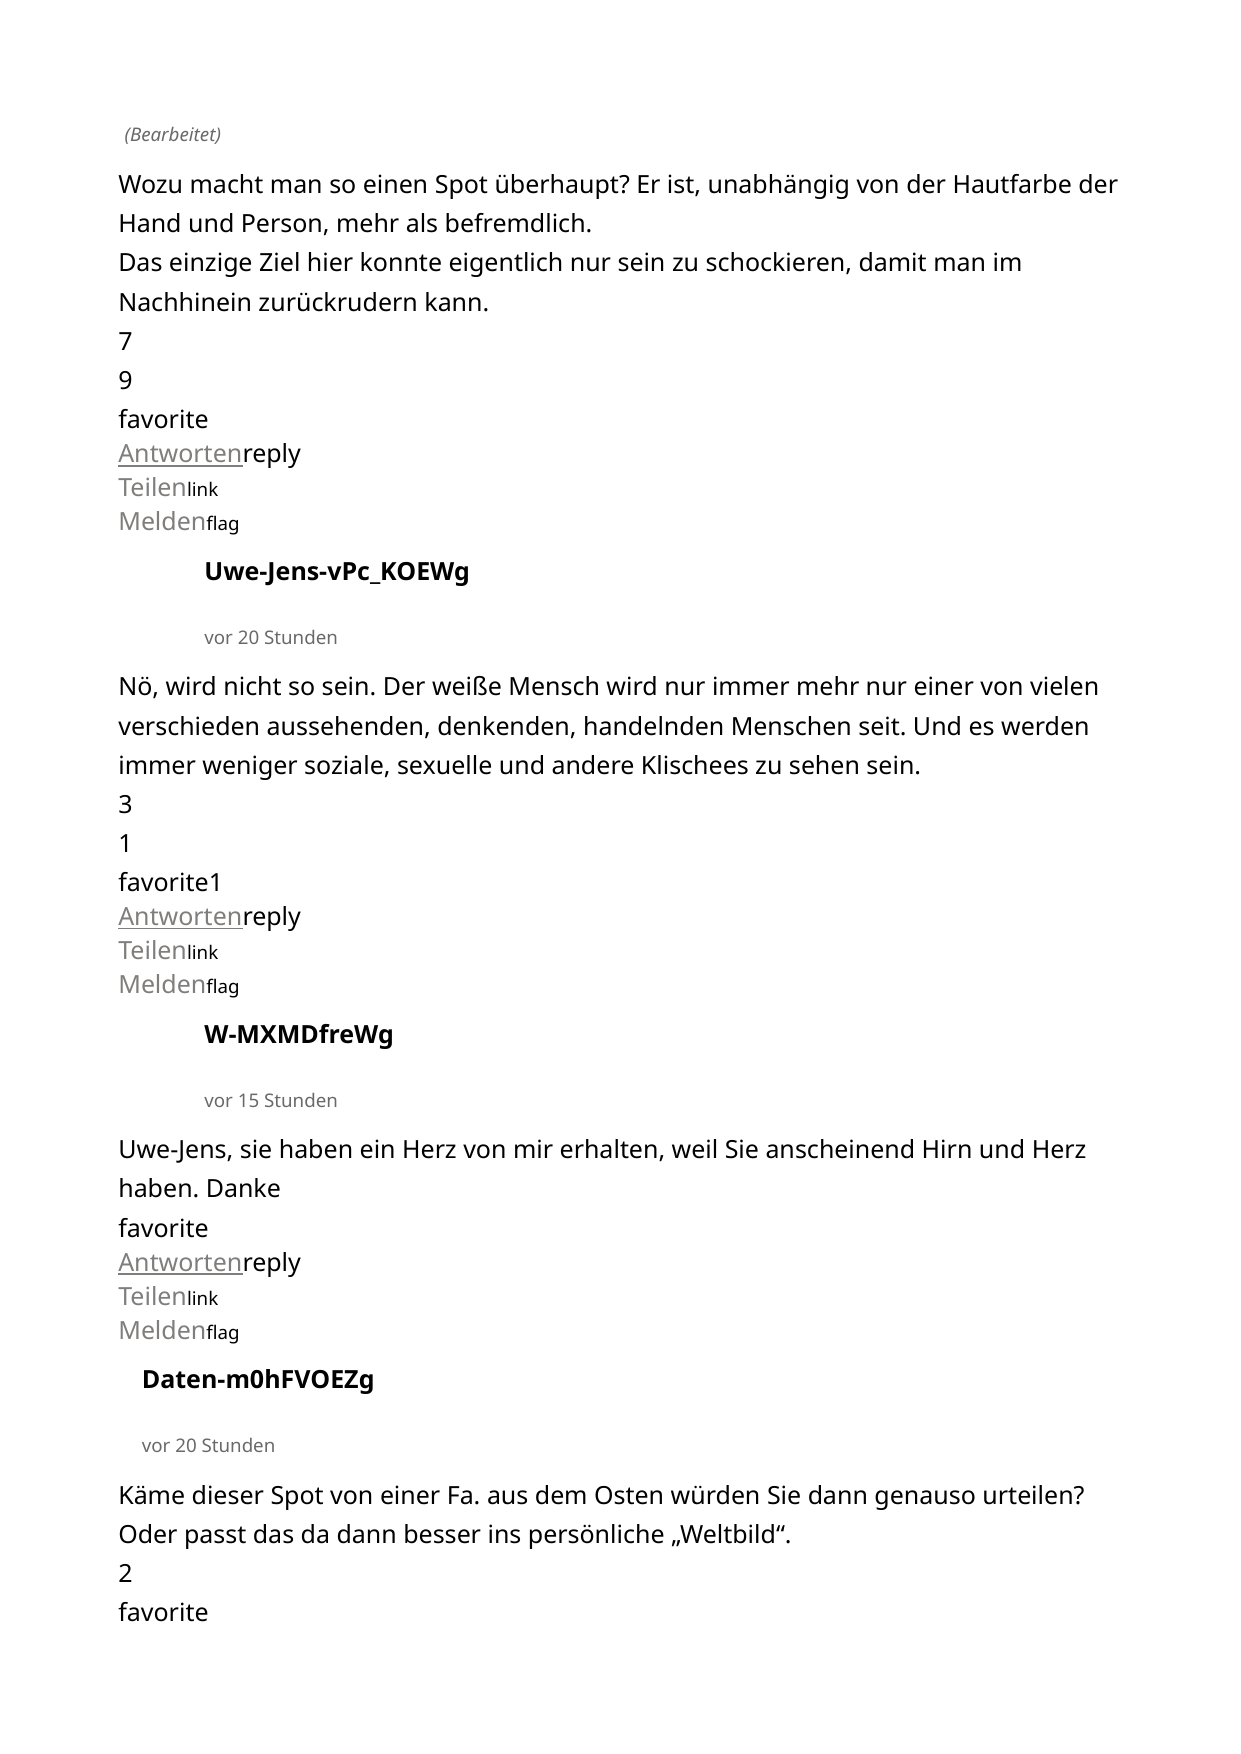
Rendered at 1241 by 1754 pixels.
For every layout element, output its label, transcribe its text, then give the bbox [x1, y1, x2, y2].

text 7 [118, 323, 1122, 357]
text Käme dieser Spot von einer Fa. aus dem Osten würden Sie dann genauso urteilen? Oder passt das da dann besser ins persönliche „Weltbild“. [118, 1477, 1122, 1551]
text W-MXMDfreWg [204, 1017, 1114, 1051]
text Antwortenreply [118, 1244, 1122, 1278]
text Teilenlink [118, 933, 1122, 967]
text Antwortenreply [118, 436, 1122, 470]
text Nö, wird nicht so sein. Der weiße Mensch wird nur immer mehr nur einer von vielen verschieden aussehenden, denkenden, handelnden Menschen seit. Und es werden immer weniger soziale, sexuelle und andere Klischees zu sehen sein. [118, 669, 1122, 781]
text Meldenflag [118, 967, 1122, 1001]
text favorite1 [118, 865, 1122, 899]
text 1 [118, 826, 1122, 860]
text favorite [118, 1595, 1122, 1629]
text Uwe-Jens-vPc_KOEWg [204, 554, 1114, 588]
text Teilenlink [118, 1278, 1122, 1312]
text Meldenflag [118, 504, 1122, 538]
text vor 15 Stunden [204, 1087, 1117, 1113]
text Antwortenreply [118, 899, 1122, 933]
text favorite [118, 402, 1122, 436]
text favorite [118, 1210, 1122, 1244]
text Daten-m0hFVOEZg [142, 1362, 1114, 1396]
text 3 [118, 786, 1122, 821]
text (Bearbeitet) [118, 118, 1122, 147]
text 2 [118, 1556, 1122, 1590]
text Wozu macht man so einen Spot überhaupt? Er ist, unabhängig von der Hautfarbe der Hand und Person, mehr als befremdlich. Das einzige Ziel hier konnte eigentlich nur sein zu schockieren, damit man im Nachhinein zurückrudern kann. [118, 167, 1122, 318]
text Meldenflag [118, 1312, 1122, 1347]
text vor 20 Stunden [204, 624, 1117, 649]
text vor 20 Stunden [142, 1433, 1117, 1458]
text Uwe-Jens, sie haben ein Herz von mir erhalten, weil Sie anscheinend Hirn und Herz haben. Danke [118, 1132, 1122, 1205]
text Teilenlink [118, 470, 1122, 504]
text 9 [118, 363, 1122, 397]
